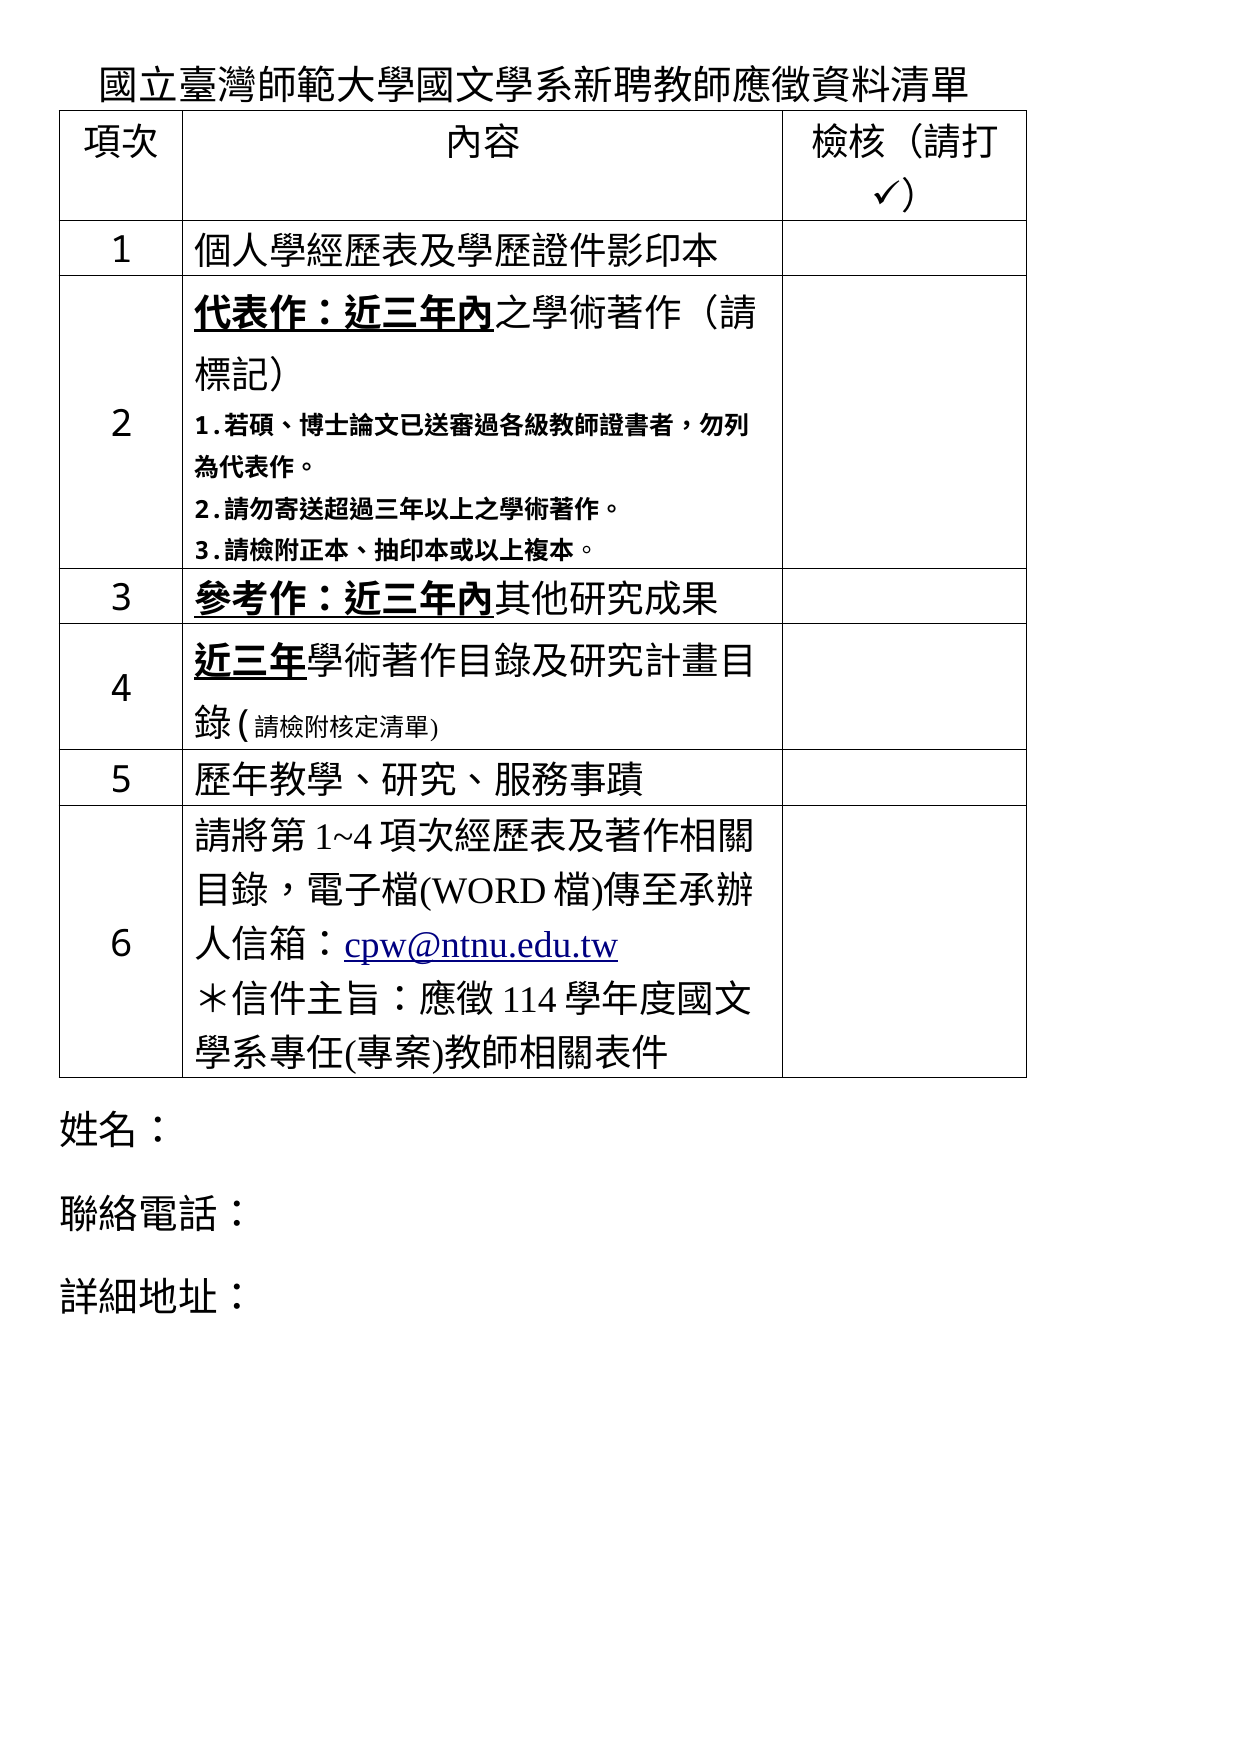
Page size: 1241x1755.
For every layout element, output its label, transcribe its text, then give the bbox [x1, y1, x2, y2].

table_cell [783, 806, 1026, 1077]
table_cell 歷年教學、研究、服務事蹟 [183, 750, 782, 805]
table_cell 請將第1~4項次經歷表及著作相關目錄，電子檔(WORD檔)傳至承辦人信箱：cpw@ntnu.edu.tw ＊信件主旨：應徵114學年度國文學系專任(專案)教師相關表件 [183, 806, 782, 1077]
table_cell [783, 624, 1026, 749]
table_cell 3 [60, 569, 182, 623]
table_cell [783, 569, 1026, 623]
text 國立臺灣師範大學國文學系新聘教師應徵資料清單 [59, 53, 1181, 110]
table_cell [783, 221, 1026, 275]
text 聯絡電話： [59, 1161, 1181, 1245]
table_header 項次 [60, 111, 182, 220]
table_cell 代表作：近三年內之學術著作（請標記） 1.若碩、博士論文已送審過各級教師證書者，勿列為代表作。 2.請勿寄送超過三年以上之學術著作。 3.請檢附正本、抽印本或以上複本。 [183, 276, 782, 568]
table_cell [783, 750, 1026, 805]
table_cell 參考作：近三年內其他研究成果 [183, 569, 782, 623]
text 詳細地址： [59, 1245, 1181, 1328]
table_cell 6 [60, 806, 182, 1077]
table_cell 個人學經歷表及學歷證件影印本 [183, 221, 782, 275]
text 姓名： [59, 1078, 1181, 1161]
table_cell 2 [60, 276, 182, 568]
table_header 檢核（請打） [783, 111, 1026, 220]
table_cell 近三年學術著作目錄及研究計畫目錄(請檢附核定清單) [183, 624, 782, 749]
table_cell 5 [60, 750, 182, 805]
table_header 內容 [183, 111, 782, 220]
table_cell 4 [60, 624, 182, 749]
table_cell [783, 276, 1026, 568]
table_cell 1 [60, 221, 182, 275]
